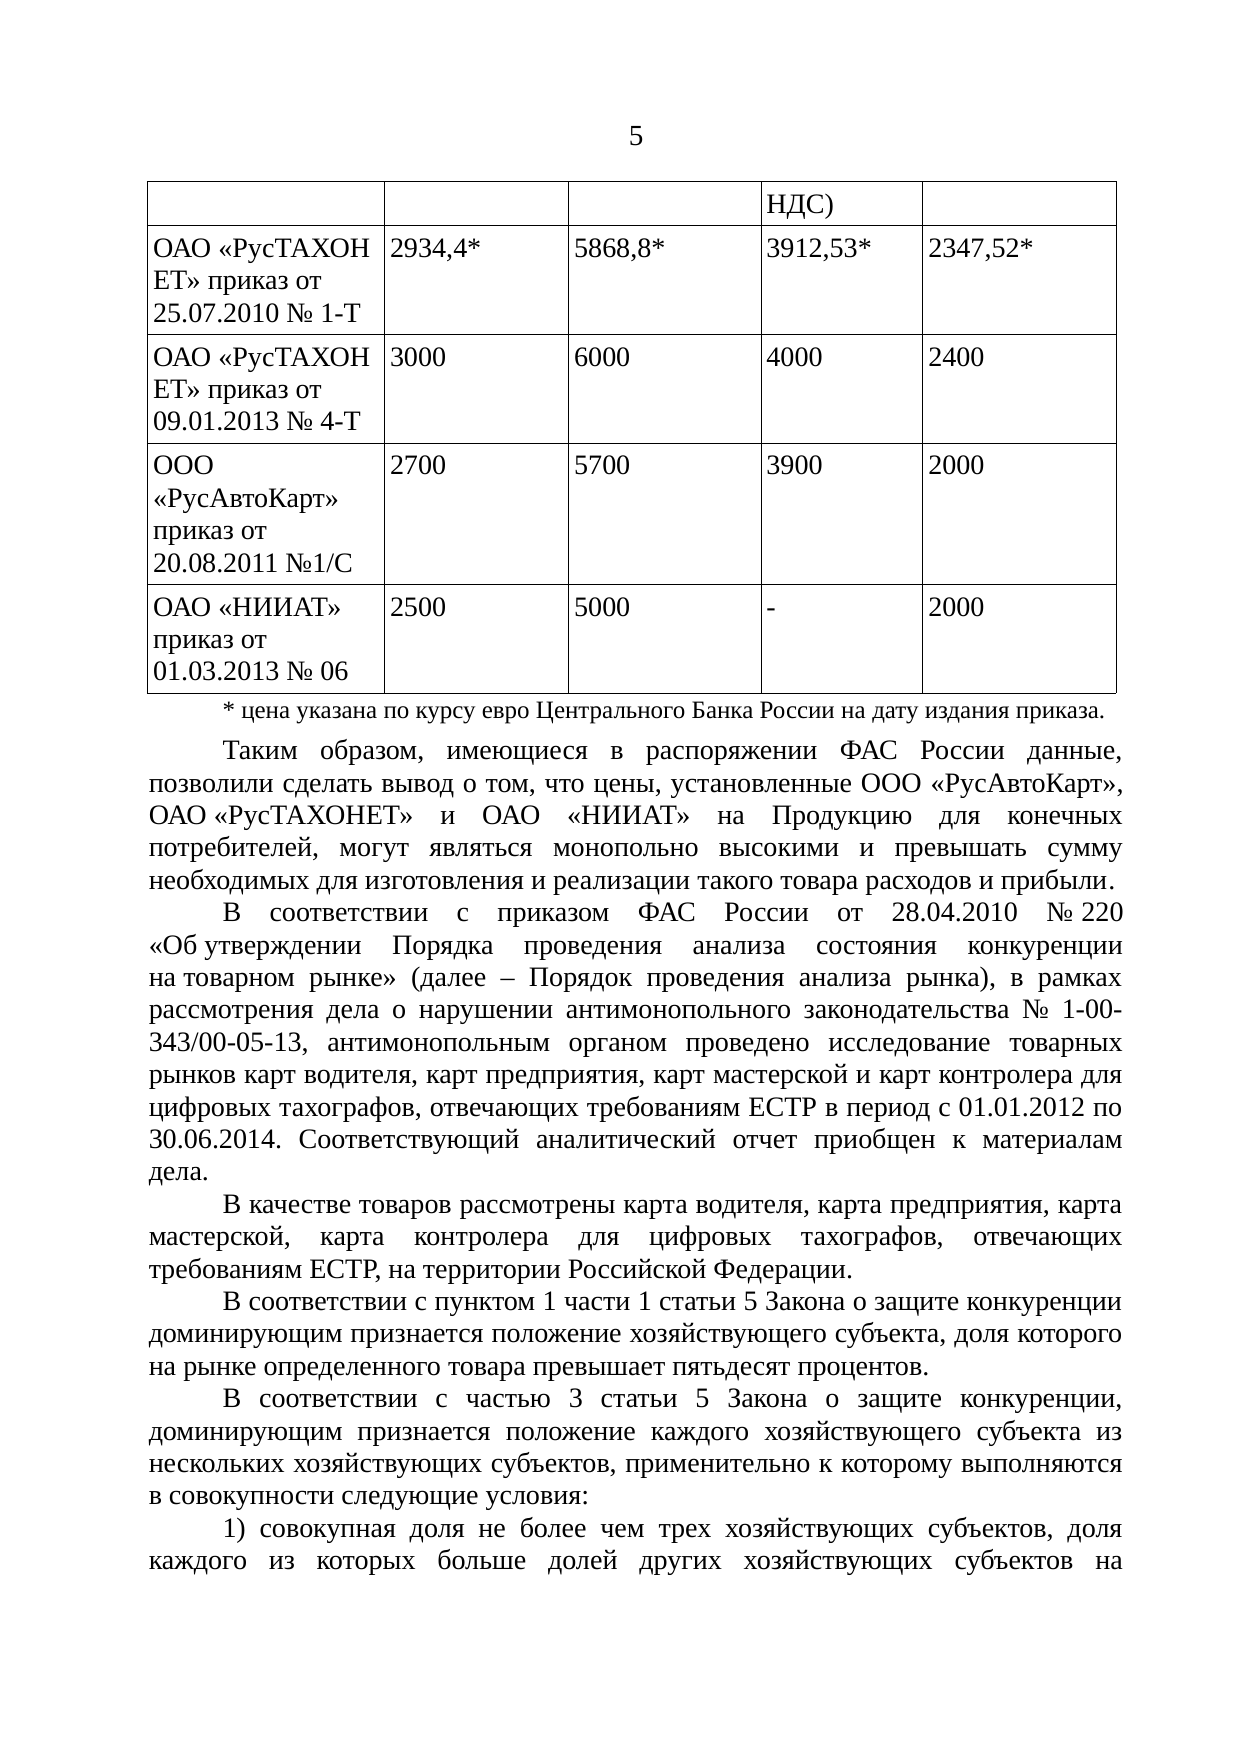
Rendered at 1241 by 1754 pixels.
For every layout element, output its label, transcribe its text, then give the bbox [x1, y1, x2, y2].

table_header НДС) [762, 182, 922, 225]
table_cell ОАО «НИИАТ» приказ от 01.03.2013 № 06 [148, 585, 384, 692]
table_cell ООО «РусАвтоКарт» приказ от 20.08.2011 №1/С [148, 444, 384, 584]
table_cell 2934,4* [385, 226, 568, 334]
text * цена указана по курсу евро Центрального Банка России на дату издания приказа. [148, 693, 1123, 725]
table_cell 2400 [923, 335, 1116, 443]
text В соответствии с частью 3 статьи 5 Закона о защите конкуренции, доминирующим признается положение каждого хозяйствующего субъекта из нескольких хозяйствующих субъектов, применительно к которому выполняются в совокупности следующие условия: [148, 1381, 1123, 1511]
table_cell 2500 [385, 585, 568, 692]
table_cell 5000 [569, 585, 761, 692]
table_cell 2000 [923, 444, 1116, 584]
table_cell 2000 [923, 585, 1116, 692]
table_cell 5868,8* [569, 226, 761, 334]
text В соответствии с пунктом 1 части 1 статьи 5 Закона о защите конкуренции доминирующим признается положение хозяйствующего субъекта, доля которого на рынке определенного товара превышает пятьдесят процентов. [148, 1284, 1123, 1381]
table_cell ОАО «РусТАХОНЕТ» приказ от 09.01.2013 № 4-Т [148, 335, 384, 443]
table_cell - [762, 585, 922, 692]
table_header [923, 182, 1116, 225]
table_header [385, 182, 568, 225]
table_cell 3900 [762, 444, 922, 584]
text Таким образом, имеющиеся в распоряжении ФАС России данные, позволили сделать вывод о том, что цены, установленные ООО «РусАвтоКарт», ОАО «РусТАХОНЕТ» и ОАО «НИИАТ» на Продукцию для конечных потребителей, могут являться монопольно высокими и превышать сумму необходимых для изготовления и реализации такого товара расходов и прибыли. [148, 733, 1123, 895]
table_cell 6000 [569, 335, 761, 443]
table_cell 3000 [385, 335, 568, 443]
table_cell ОАО «РусТАХОНЕТ» приказ от 25.07.2010 № 1-Т [148, 226, 384, 334]
table_cell 5700 [569, 444, 761, 584]
table_cell 2347,52* [923, 226, 1116, 334]
table_cell 4000 [762, 335, 922, 443]
text 1) совокупная доля не более чем трех хозяйствующих субъектов, доля каждого из которых больше долей других хозяйствующих субъектов на [148, 1511, 1123, 1576]
table_cell 3912,53* [762, 226, 922, 334]
table_header [148, 182, 384, 225]
table_cell 2700 [385, 444, 568, 584]
text В качестве товаров рассмотрены карта водителя, карта предприятия, карта мастерской, карта контролера для цифровых тахографов, отвечающих требованиям ЕСТР, на территории Российской Федерации. [148, 1187, 1123, 1284]
table_header [569, 182, 761, 225]
text В соответствии с приказом ФАС России от 28.04.2010 № 220 «Об утверждении Порядка проведения анализа состояния конкуренции на товарном рынке» (далее – Порядок проведения анализа рынка), в рамках рассмотрения дела о нарушении антимонопольного законодательства № 1-00-343/00-05-13, антимонопольным органом проведено исследование товарных рынков карт водителя, карт предприятия, карт мастерской и карт контролера для цифровых тахографов, отвечающих требованиям ЕСТР в период с 01.01.2012 по 30.06.2014. Соответствующий аналитический отчет приобщен к материалам дела. [148, 895, 1123, 1187]
